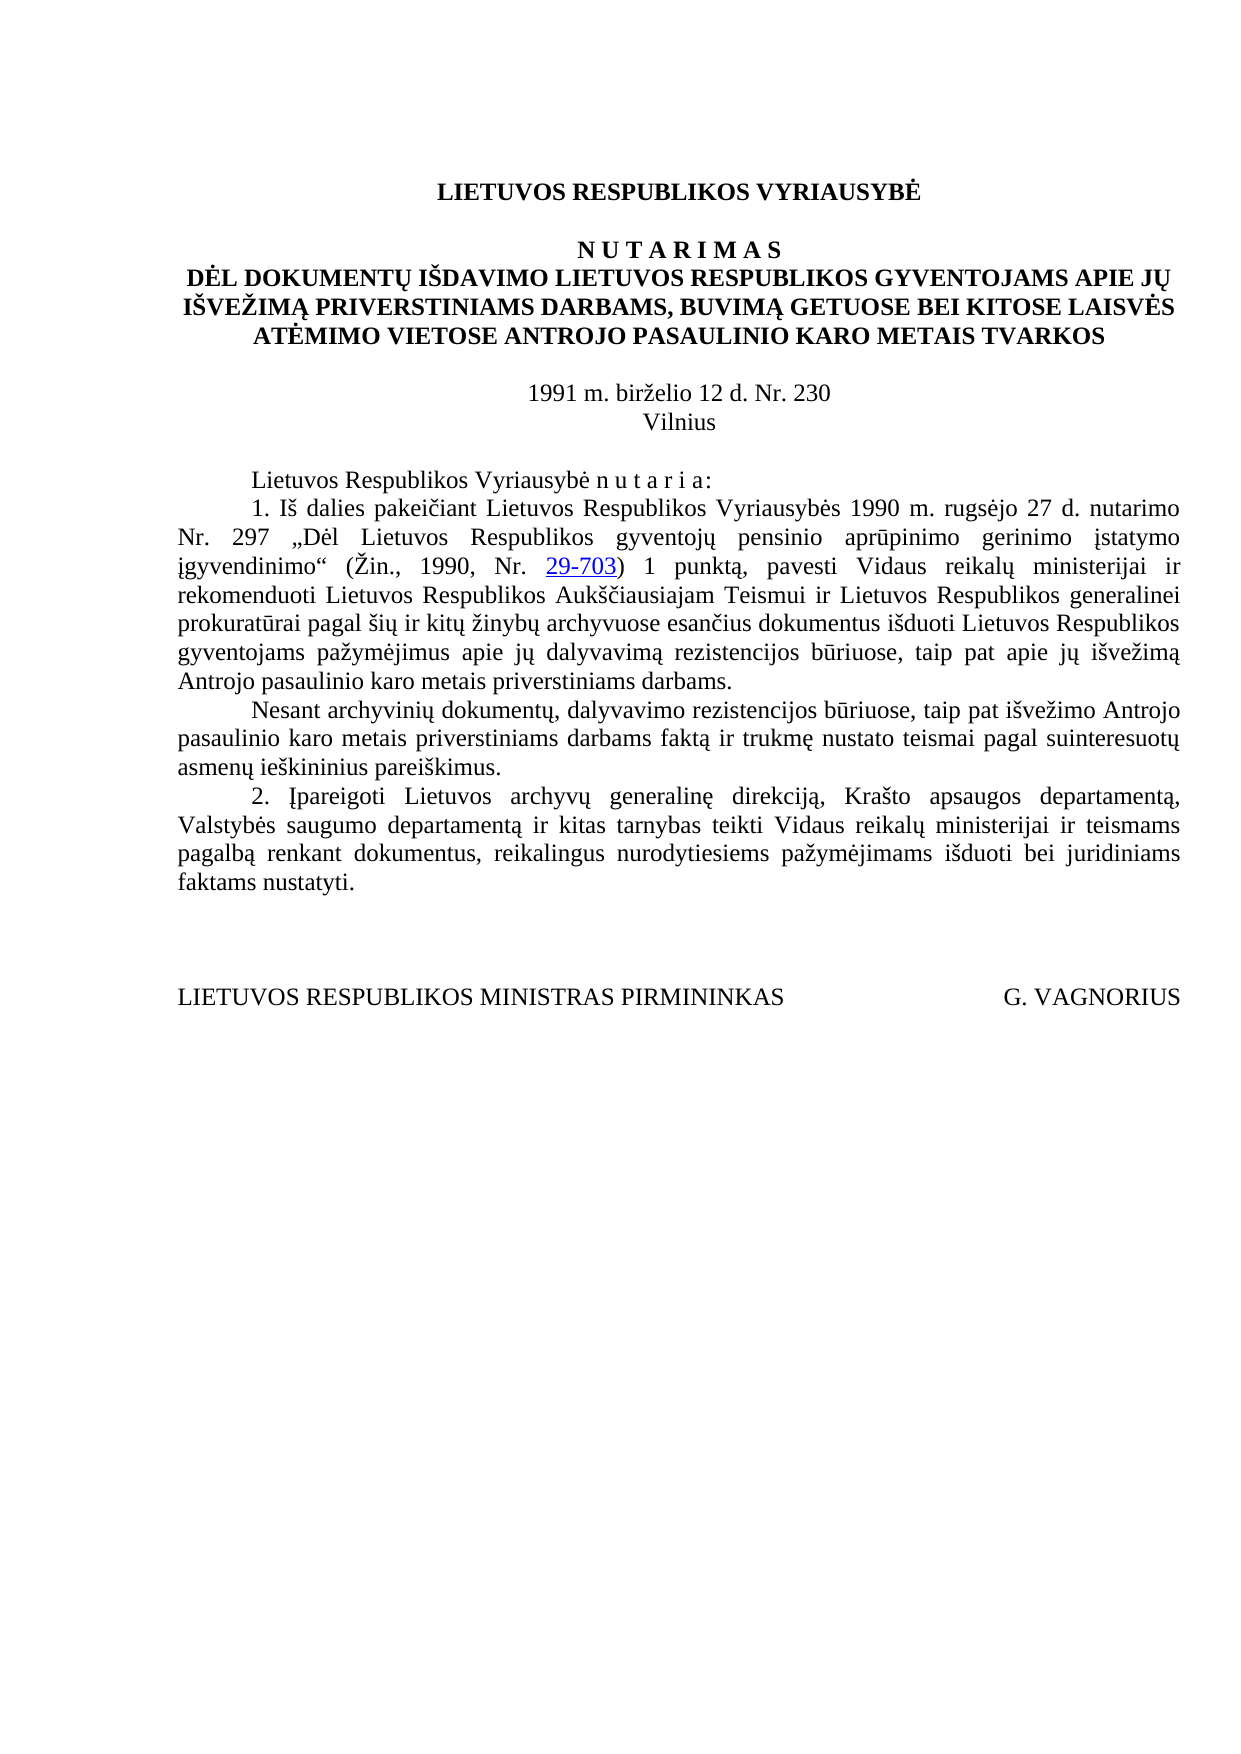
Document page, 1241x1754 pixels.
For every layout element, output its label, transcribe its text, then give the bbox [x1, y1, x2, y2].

text 1991 m. birželio 12 d. Nr. 230 [177, 378, 1181, 407]
text Lietuvos Respublikos Vyriausybė nutaria: [177, 465, 1181, 493]
text LIETUVOS RESPUBLIKOS MINISTRAS PIRMININKAS G. VAGNORIUS [177, 982, 1181, 1011]
text 2. Įpareigoti Lietuvos archyvų generalinę direkciją, Krašto apsaugos departamentą, Valstybės saugumo departamentą ir kitas tarnybas teikti Vidaus reikalų ministerijai ir teismams pagalbą renkant dokumentus, reikalingus nurodytiesiems pažymėjimams išduoti bei juridiniams faktams nustatyti. [177, 781, 1181, 896]
text Nesant archyvinių dokumentų, dalyvavimo rezistencijos būriuose, taip pat išvežimo Antrojo pasaulinio karo metais priverstiniams darbams faktą ir trukmę nustato teismai pagal suinteresuotų asmenų ieškininius pareiškimus. [177, 695, 1181, 781]
text N U T A R I M A S [177, 235, 1181, 263]
text Vilnius [177, 407, 1181, 436]
text 1. Iš dalies pakeičiant Lietuvos Respublikos Vyriausybės 1990 m. rugsėjo 27 d. nutarimo Nr. 297 „Dėl Lietuvos Respublikos gyventojų pensinio aprūpinimo gerinimo įstatymo įgyvendinimo“ (Žin., 1990, Nr. 29-703) 1 punktą, pavesti Vidaus reikalų ministerijai ir rekomenduoti Lietuvos Respublikos Aukščiausiajam Teismui ir Lietuvos Respublikos generalinei prokuratūrai pagal šių ir kitų žinybų archyvuose esančius dokumentus išduoti Lietuvos Respublikos gyventojams pažymėjimus apie jų dalyvavimą rezistencijos būriuose, taip pat apie jų išvežimą Antrojo pasaulinio karo metais priverstiniams darbams. [177, 493, 1181, 695]
text LIETUVOS RESPUBLIKOS VYRIAUSYBĖ [177, 177, 1181, 206]
text DĖL DOKUMENTŲ IŠDAVIMO LIETUVOS RESPUBLIKOS GYVENTOJAMS APIE JŲ IŠVEŽIMĄ PRIVERSTINIAMS DARBAMS, BUVIMĄ GETUOSE BEI KITOSE LAISVĖS ATĖMIMO VIETOSE ANTROJO PASAULINIO KARO METAIS TVARKOS [177, 263, 1181, 350]
